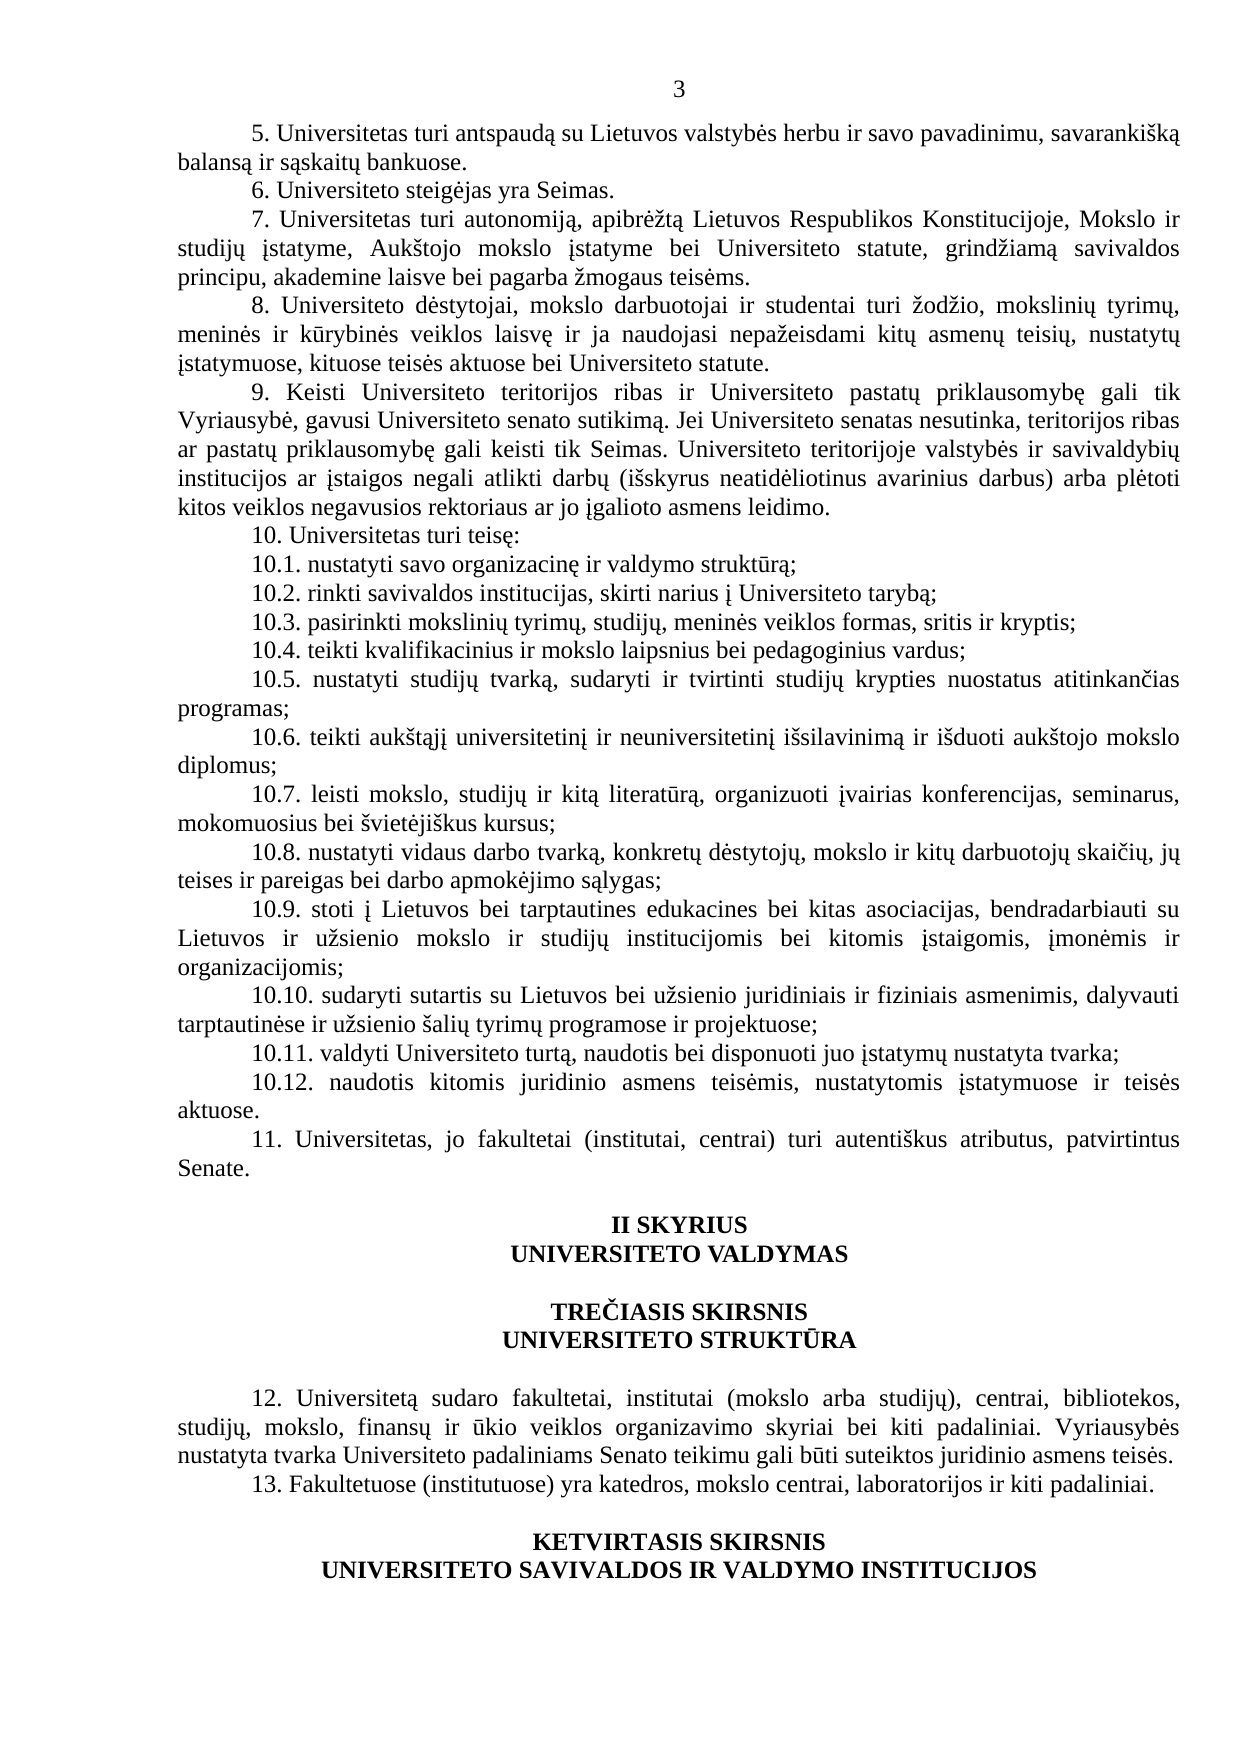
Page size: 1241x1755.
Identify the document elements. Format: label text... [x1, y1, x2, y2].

text KETVIRTASIS SKIRSNIS [177, 1527, 1181, 1556]
text 5. Universitetas turi antspaudą su Lietuvos valstybės herbu ir savo pavadinimu, savarankišką balansą ir sąskaitų bankuose. [177, 118, 1181, 176]
text 8. Universiteto dėstytojai, mokslo darbuotojai ir studentai turi žodžio, mokslinių tyrimų, meninės ir kūrybinės veiklos laisvę ir ja naudojasi nepažeisdami kitų asmenų teisių, nustatytų įstatymuose, kituose teisės aktuose bei Universiteto statute. [177, 291, 1181, 377]
text TREČIASIS SKIRSNIS [177, 1297, 1181, 1326]
text 10.2. rinkti savivaldos institucijas, skirti narius į Universiteto tarybą; [177, 578, 1181, 607]
text 10.10. sudaryti sutartis su Lietuvos bei užsienio juridiniais ir fiziniais asmenimis, dalyvauti tarptautinėse ir užsienio šalių tyrimų programose ir projektuose; [177, 981, 1181, 1038]
text 10.4. teikti kvalifikacinius ir mokslo laipsnius bei pedagoginius vardus; [177, 636, 1181, 664]
text 10.1. nustatyti savo organizacinę ir valdymo struktūrą; [177, 549, 1181, 578]
text UNIVERSITETO VALDYMAS [177, 1239, 1181, 1268]
text II SKYRIUS [177, 1211, 1181, 1239]
text 10.8. nustatyti vidaus darbo tvarką, konkretų dėstytojų, mokslo ir kitų darbuotojų skaičių, jų teises ir pareigas bei darbo apmokėjimo sąlygas; [177, 837, 1181, 894]
text 7. Universitetas turi autonomiją, apibrėžtą Lietuvos Respublikos Konstitucijoje, Mokslo ir studijų įstatyme, Aukštojo mokslo įstatyme bei Universiteto statute, grindžiamą savivaldos principu, akademine laisve bei pagarba žmogaus teisėms. [177, 204, 1181, 291]
text 11. Universitetas, jo fakultetai (institutai, centrai) turi autentiškus atributus, patvirtintus Senate. [177, 1124, 1181, 1182]
text 10.5. nustatyti studijų tvarką, sudaryti ir tvirtinti studijų krypties nuostatus atitinkančias programas; [177, 664, 1181, 722]
text 6. Universiteto steigėjas yra Seimas. [177, 176, 1181, 204]
text 10.6. teikti aukštąjį universitetinį ir neuniversitetinį išsilavinimą ir išduoti aukštojo mokslo diplomus; [177, 722, 1181, 779]
text 9. Keisti Universiteto teritorijos ribas ir Universiteto pastatų priklausomybę gali tik Vyriausybė, gavusi Universiteto senato sutikimą. Jei Universiteto senatas nesutinka, teritorijos ribas ar pastatų priklausomybę gali keisti tik Seimas. Universiteto teritorijoje valstybės ir savivaldybių institucijos ar įstaigos negali atlikti darbų (išskyrus neatidėliotinus avarinius darbus) arba plėtoti kitos veiklos negavusios rektoriaus ar jo įgalioto asmens leidimo. [177, 377, 1181, 521]
text 10.12. naudotis kitomis juridinio asmens teisėmis, nustatytomis įstatymuose ir teisės aktuose. [177, 1067, 1181, 1124]
text 12. Universitetą sudaro fakultetai, institutai (mokslo arba studijų), centrai, bibliotekos, studijų, mokslo, finansų ir ūkio veiklos organizavimo skyriai bei kiti padaliniai. Vyriausybės nustatyta tvarka Universiteto padaliniams Senato teikimu gali būti suteiktos juridinio asmens teisės. [177, 1383, 1181, 1469]
text UNIVERSITETO SAVIVALDOS IR VALDYMO INSTITUCIJOS [177, 1556, 1181, 1584]
text UNIVERSITETO STRUKTŪRA [177, 1326, 1181, 1354]
text 10. Universitetas turi teisę: [177, 521, 1181, 549]
text 10.11. valdyti Universiteto turtą, naudotis bei disponuoti juo įstatymų nustatyta tvarka; [177, 1038, 1181, 1067]
text 10.3. pasirinkti mokslinių tyrimų, studijų, meninės veiklos formas, sritis ir kryptis; [177, 607, 1181, 636]
text 10.7. leisti mokslo, studijų ir kitą literatūrą, organizuoti įvairias konferencijas, seminarus, mokomuosius bei švietėjiškus kursus; [177, 779, 1181, 837]
text 10.9. stoti į Lietuvos bei tarptautines edukacines bei kitas asociacijas, bendradarbiauti su Lietuvos ir užsienio mokslo ir studijų institucijomis bei kitomis įstaigomis, įmonėmis ir organizacijomis; [177, 894, 1181, 981]
text 13. Fakultetuose (institutuose) yra katedros, mokslo centrai, laboratorijos ir kiti padaliniai. [177, 1469, 1181, 1498]
